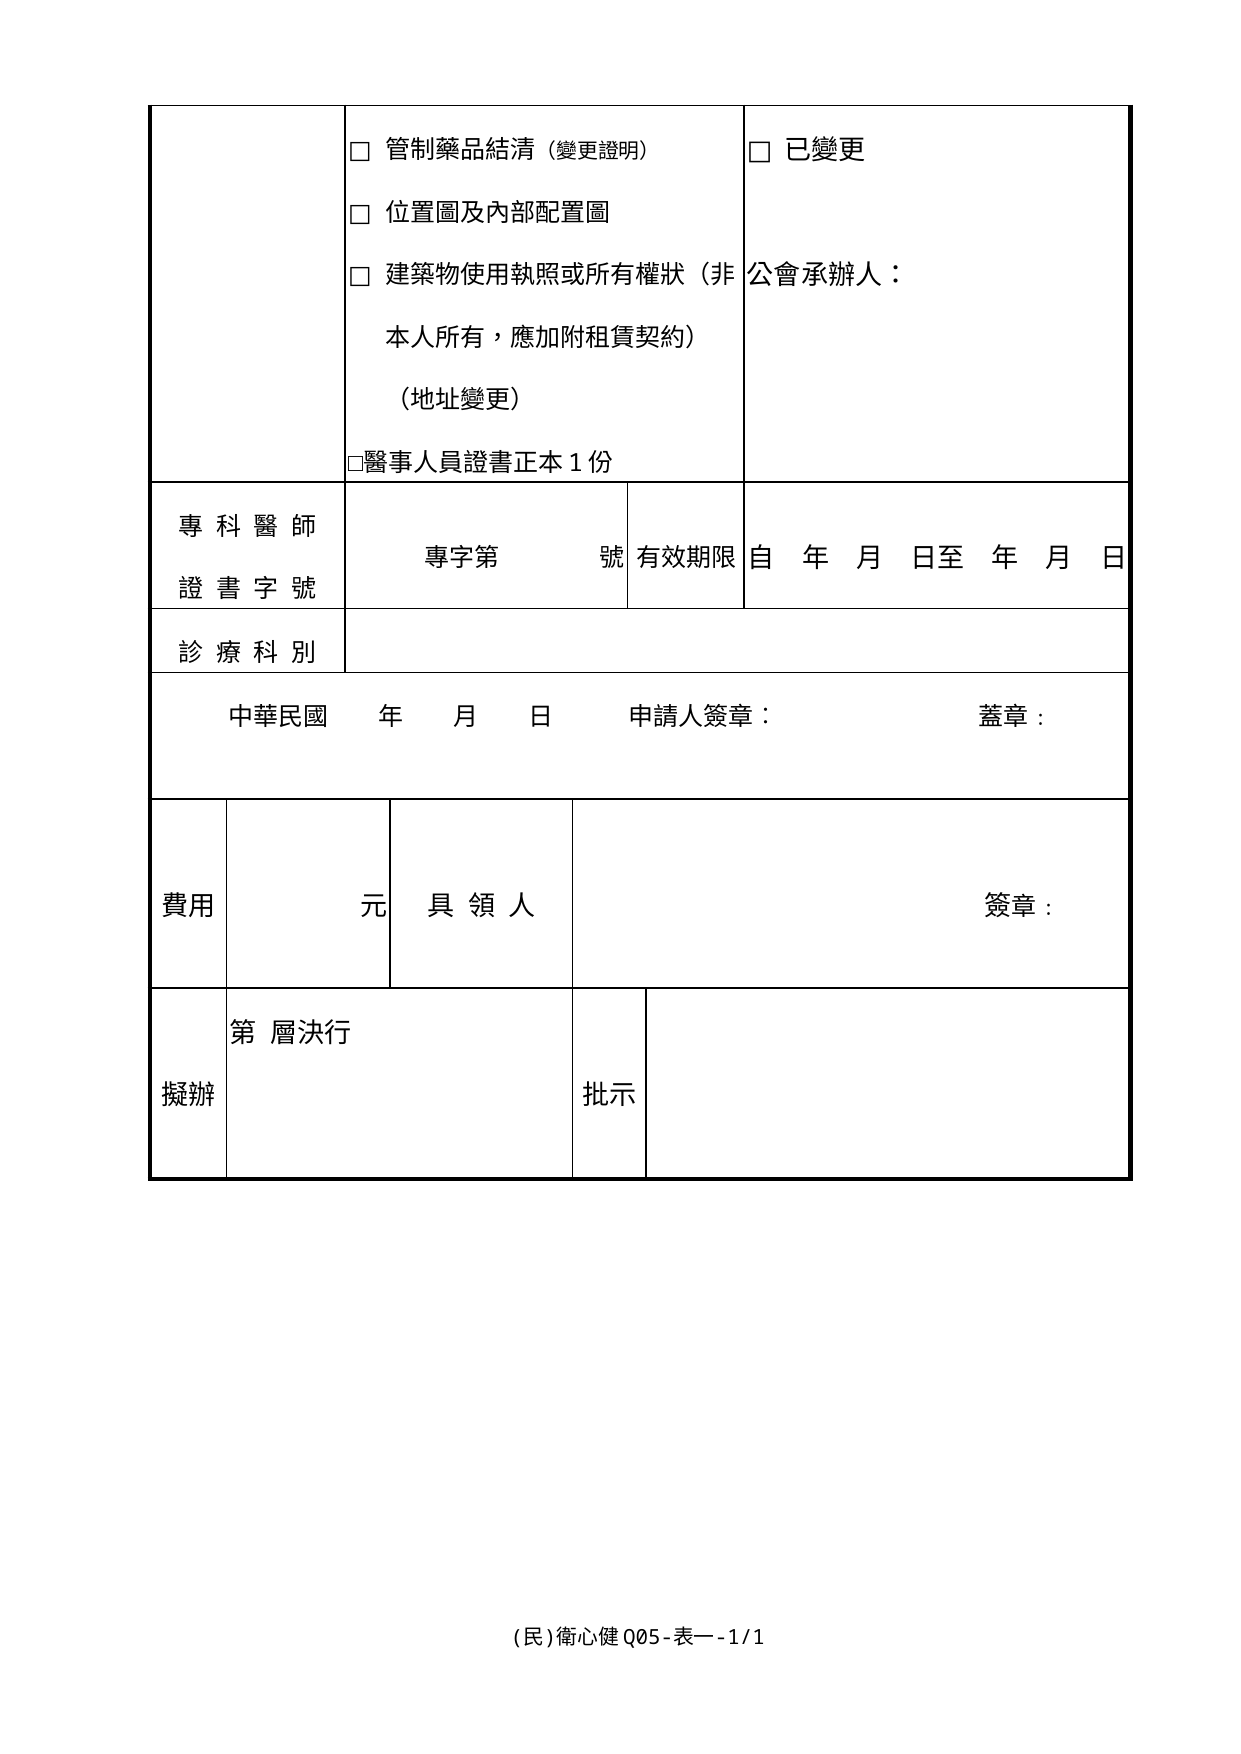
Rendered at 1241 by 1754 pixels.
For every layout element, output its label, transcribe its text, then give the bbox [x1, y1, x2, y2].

table_cell 中華民國 年 月 日 申請人簽章︰ 蓋章﹕ [152, 673, 1128, 798]
table_cell [346, 609, 1128, 672]
table_cell 自 年 月 日至 年 月 日 [745, 483, 1128, 608]
table_cell 有效期限 [628, 483, 743, 608]
table_cell 專 科 醫 師 證 書 字 號 [152, 483, 344, 608]
table_cell 已入會 已退會 已變更 公會承辦人： [745, 106, 1128, 481]
table_cell 診 療 科 別 [152, 609, 344, 672]
table_cell 具 領 人 [391, 800, 572, 987]
table_cell [152, 106, 344, 481]
table_cell [647, 989, 1128, 1176]
table_cell 費用 [152, 800, 226, 987]
table_cell 擬辦 [152, 989, 226, 1176]
table_cell 批示 [573, 989, 645, 1176]
table_cell 開、執業執照繳回 照片4張 管制藥品結清（變更證明） 位置圖及內部配置圖 建築物使用執照或所有權狀（非本人所有，應加附租賃契約）（地址變更） □醫事人員證書正本1份 [346, 106, 743, 481]
table_cell 簽章﹕ [573, 800, 1128, 987]
table_cell 第 層決行 [227, 989, 572, 1176]
table_cell 專字第 號 [346, 483, 627, 608]
table_cell 元 [227, 800, 389, 987]
